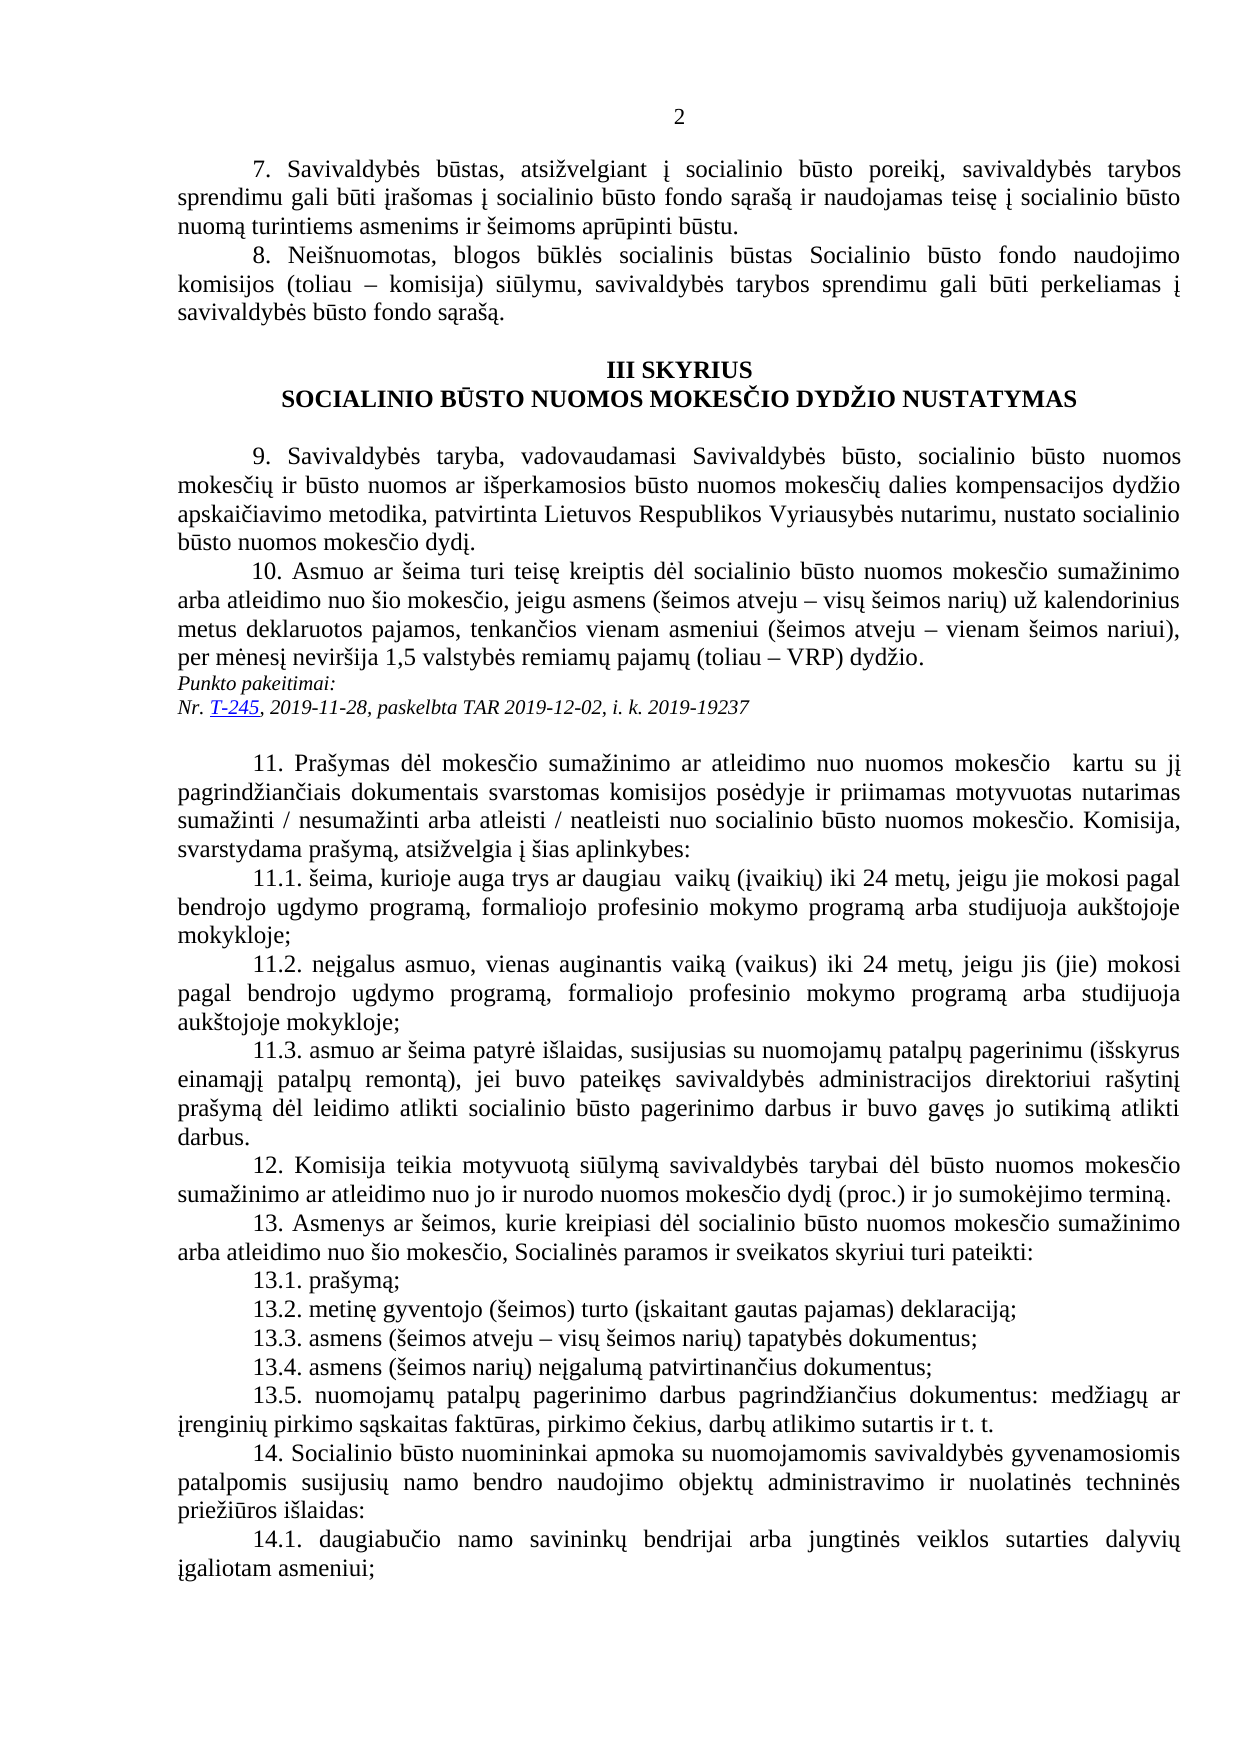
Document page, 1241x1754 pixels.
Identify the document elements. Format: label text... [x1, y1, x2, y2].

text SOCIALINIO BŪSTO NUOMOS MOKESČIO DYDŽIO NUSTATYMAS [177, 384, 1181, 412]
text 13.3. asmens (šeimos atveju – visų šeimos narių) tapatybės dokumentus; [177, 1323, 1181, 1352]
text 13.5. nuomojamų patalpų pagerinimo darbus pagrindžiančius dokumentus: medžiagų ar įrenginių pirkimo sąskaitas faktūras, pirkimo čekius, darbų atlikimo sutartis ir t. t. [177, 1381, 1181, 1438]
text 8. Neišnuomotas, blogos būklės socialinis būstas Socialinio būsto fondo naudojimo komisijos (toliau – komisija) siūlymu, savivaldybės tarybos sprendimu gali būti perkeliamas į savivaldybės būsto fondo sąrašą. [177, 240, 1181, 326]
text III SKYRIUS [177, 355, 1181, 384]
text 13. Asmenys ar šeimos, kurie kreipiasi dėl socialinio būsto nuomos mokesčio sumažinimo arba atleidimo nuo šio mokesčio, Socialinės paramos ir sveikatos skyriui turi pateikti: [177, 1208, 1181, 1266]
text Punkto pakeitimai: [177, 671, 1181, 695]
text 10. Asmuo ar šeima turi teisę kreiptis dėl socialinio būsto nuomos mokesčio sumažinimo arba atleidimo nuo šio mokesčio, jeigu asmens (šeimos atveju – visų šeimos narių) už kalendorinius metus deklaruotos pajamos, tenkančios vienam asmeniui (šeimos atveju – vienam šeimos nariui), per mėnesį neviršija 1,5 valstybės remiamų pajamų (toliau – VRP) dydžio. [177, 556, 1181, 671]
text 7. Savivaldybės būstas, atsižvelgiant į socialinio būsto poreikį, savivaldybės tarybos sprendimu gali būti įrašomas į socialinio būsto fondo sąrašą ir naudojamas teisę į socialinio būsto nuomą turintiems asmenims ir šeimoms aprūpinti būstu. [177, 154, 1181, 240]
text 11. Prašymas dėl mokesčio sumažinimo ar atleidimo nuo nuomos mokesčio kartu su jį pagrindžiančiais dokumentais svarstomas komisijos posėdyje ir priimamas motyvuotas nutarimas sumažinti / nesumažinti arba atleisti / neatleisti nuo socialinio būsto nuomos mokesčio. Komisija, svarstydama prašymą, atsižvelgia į šias aplinkybes: [177, 748, 1181, 863]
text 14. Socialinio būsto nuomininkai apmoka su nuomojamomis savivaldybės gyvenamosiomis patalpomis susijusių namo bendro naudojimo objektų administravimo ir nuolatinės techninės priežiūros išlaidas: [177, 1438, 1181, 1524]
text 11.1. šeima, kurioje auga trys ar daugiau vaikų (įvaikių) iki 24 metų, jeigu jie mokosi pagal bendrojo ugdymo programą, formaliojo profesinio mokymo programą arba studijuoja aukštojoje mokykloje; [177, 863, 1181, 949]
text 14.1. daugiabučio namo savininkų bendrijai arba jungtinės veiklos sutarties dalyvių įgaliotam asmeniui; [177, 1524, 1181, 1582]
text 12. Komisija teikia motyvuotą siūlymą savivaldybės tarybai dėl būsto nuomos mokesčio sumažinimo ar atleidimo nuo jo ir nurodo nuomos mokesčio dydį (proc.) ir jo sumokėjimo terminą. [177, 1151, 1181, 1208]
text 11.2. neįgalus asmuo, vienas auginantis vaiką (vaikus) iki 24 metų, jeigu jis (jie) mokosi pagal bendrojo ugdymo programą, formaliojo profesinio mokymo programą arba studijuoja aukštojoje mokykloje; [177, 949, 1181, 1036]
text 11.3. asmuo ar šeima patyrė išlaidas, susijusias su nuomojamų patalpų pagerinimu (išskyrus einamąjį patalpų remontą), jei buvo pateikęs savivaldybės administracijos direktoriui rašytinį prašymą dėl leidimo atlikti socialinio būsto pagerinimo darbus ir buvo gavęs jo sutikimą atlikti darbus. [177, 1036, 1181, 1151]
text 13.4. asmens (šeimos narių) neįgalumą patvirtinančius dokumentus; [177, 1352, 1181, 1381]
text 13.1. prašymą; [177, 1266, 1181, 1294]
text Nr. T-245, 2019-11-28, paskelbta TAR 2019-12-02, i. k. 2019-19237 [177, 695, 1181, 719]
text 13.2. metinę gyventojo (šeimos) turto (įskaitant gautas pajamas) deklaraciją; [177, 1294, 1181, 1323]
text 9. Savivaldybės taryba, vadovaudamasi Savivaldybės būsto, socialinio būsto nuomos mokesčių ir būsto nuomos ar išperkamosios būsto nuomos mokesčių dalies kompensacijos dydžio apskaičiavimo metodika, patvirtinta Lietuvos Respublikos Vyriausybės nutarimu, nustato socialinio būsto nuomos mokesčio dydį. [177, 441, 1181, 556]
